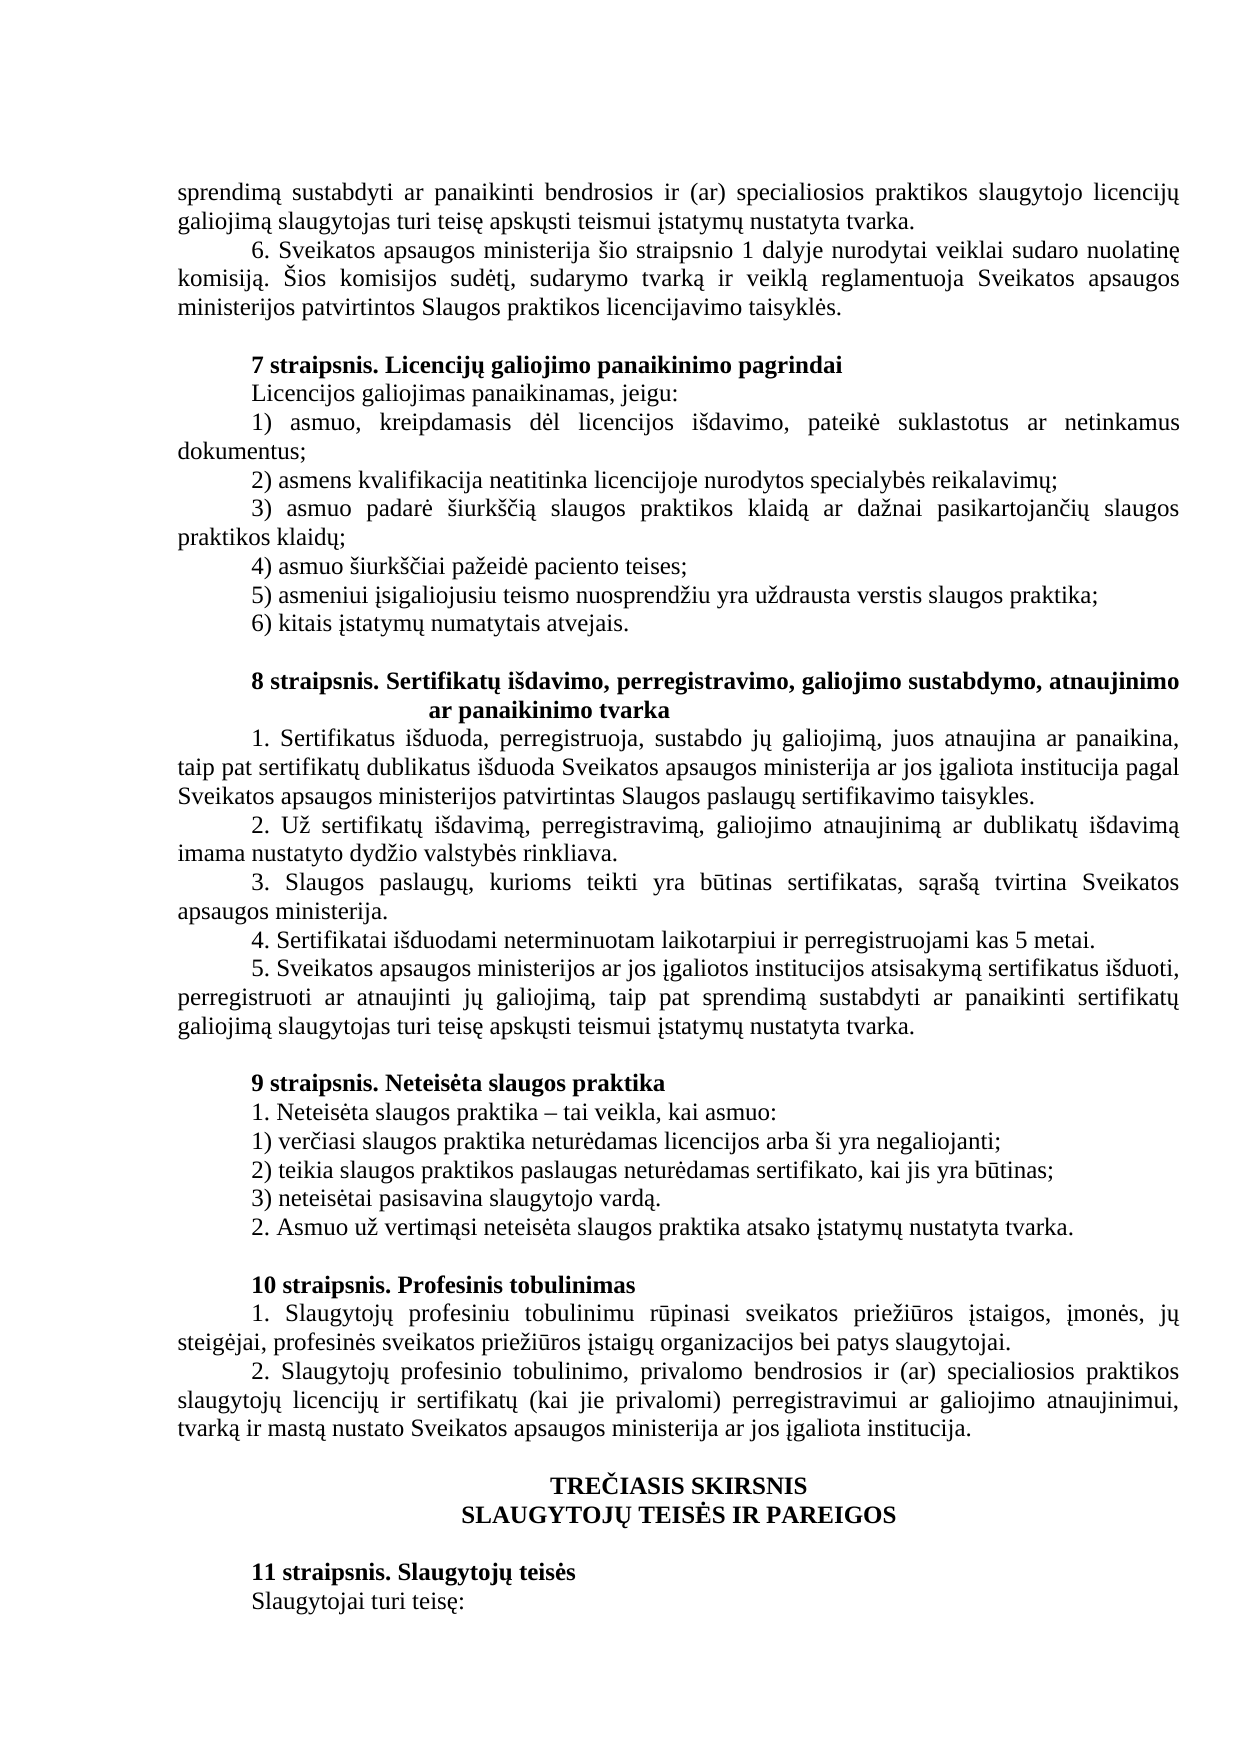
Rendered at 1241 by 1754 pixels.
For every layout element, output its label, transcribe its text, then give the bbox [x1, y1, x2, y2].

text 5. Sveikatos apsaugos ministerijos ar jos įgaliotos institucijos atsisakymą sertifikatus išduoti, perregistruoti ar atnaujinti jų galiojimą, taip pat sprendimą sustabdyti ar panaikinti sertifikatų galiojimą slaugytojas turi teisę apskųsti teismui įstatymų nustatyta tvarka. [177, 953, 1181, 1040]
text 6. Sveikatos apsaugos ministerija šio straipsnio 1 dalyje nurodytai veiklai sudaro nuolatinę komisiją. Šios komisijos sudėtį, sudarymo tvarką ir veiklą reglamentuoja Sveikatos apsaugos ministerijos patvirtintos Slaugos praktikos licencijavimo taisyklės. [177, 235, 1181, 321]
text 8 straipsnis. Sertifikatų išdavimo, perregistravimo, galiojimo sustabdymo, atnaujinimo ar panaikinimo tvarka [251, 666, 1181, 723]
text Licencijos galiojimas panaikinamas, jeigu: [177, 378, 1181, 407]
text 9 straipsnis. Neteisėta slaugos praktika [177, 1068, 1181, 1097]
text Slaugytojai turi teisę: [177, 1586, 1181, 1615]
text 11 straipsnis. Slaugytojų teisės [177, 1557, 1181, 1586]
text 1. Sertifikatus išduoda, perregistruoja, sustabdo jų galiojimą, juos atnaujina ar panaikina, taip pat sertifikatų dublikatus išduoda Sveikatos apsaugos ministerija ar jos įgaliota institucija pagal Sveikatos apsaugos ministerijos patvirtintas Slaugos paslaugų sertifikavimo taisykles. [177, 723, 1181, 810]
text 3) neteisėtai pasisavina slaugytojo vardą. [177, 1183, 1181, 1212]
text 1. Neteisėta slaugos praktika – tai veikla, kai asmuo: [177, 1097, 1181, 1126]
text 2) teikia slaugos praktikos paslaugas neturėdamas sertifikato, kai jis yra būtinas; [177, 1155, 1181, 1183]
text 1) verčiasi slaugos praktika neturėdamas licencijos arba ši yra negaliojanti; [177, 1126, 1181, 1155]
text 5) asmeniui įsigaliojusiu teismo nuosprendžiu yra uždrausta verstis slaugos praktika; [177, 580, 1181, 608]
text 2. Slaugytojų profesinio tobulinimo, privalomo bendrosios ir (ar) specialiosios praktikos slaugytojų licencijų ir sertifikatų (kai jie privalomi) perregistravimui ar galiojimo atnaujinimui, tvarką ir mastą nustato Sveikatos apsaugos ministerija ar jos įgaliota institucija. [177, 1356, 1181, 1442]
text 2) asmens kvalifikacija neatitinka licencijoje nurodytos specialybės reikalavimų; [177, 465, 1181, 493]
text 3. Slaugos paslaugų, kurioms teikti yra būtinas sertifikatas, sąrašą tvirtina Sveikatos apsaugos ministerija. [177, 867, 1181, 925]
text SLAUGYTOJŲ TEISĖS IR PAREIGOS [177, 1500, 1181, 1528]
text 2. Už sertifikatų išdavimą, perregistravimą, galiojimo atnaujinimą ar dublikatų išdavimą imama nustatyto dydžio valstybės rinkliava. [177, 810, 1181, 867]
text 2. Asmuo už vertimąsi neteisėta slaugos praktika atsako įstatymų nustatyta tvarka. [177, 1212, 1181, 1241]
text 10 straipsnis. Profesinis tobulinimas [177, 1270, 1181, 1298]
text 4. Sertifikatai išduodami neterminuotam laikotarpiui ir perregistruojami kas 5 metai. [177, 925, 1181, 953]
text TREČIASIS SKIRSNIS [177, 1471, 1181, 1500]
text 6) kitais įstatymų numatytais atvejais. [177, 608, 1181, 637]
text 7 straipsnis. Licencijų galiojimo panaikinimo pagrindai [177, 350, 1181, 378]
text sprendimą sustabdyti ar panaikinti bendrosios ir (ar) specialiosios praktikos slaugytojo licencijų galiojimą slaugytojas turi teisę apskųsti teismui įstatymų nustatyta tvarka. [177, 177, 1181, 235]
text 3) asmuo padarė šiurkščią slaugos praktikos klaidą ar dažnai pasikartojančių slaugos praktikos klaidų; [177, 493, 1181, 551]
text 1. Slaugytojų profesiniu tobulinimu rūpinasi sveikatos priežiūros įstaigos, įmonės, jų steigėjai, profesinės sveikatos priežiūros įstaigų organizacijos bei patys slaugytojai. [177, 1298, 1181, 1356]
text 4) asmuo šiurkščiai pažeidė paciento teises; [177, 551, 1181, 580]
text 1) asmuo, kreipdamasis dėl licencijos išdavimo, pateikė suklastotus ar netinkamus dokumentus; [177, 407, 1181, 465]
